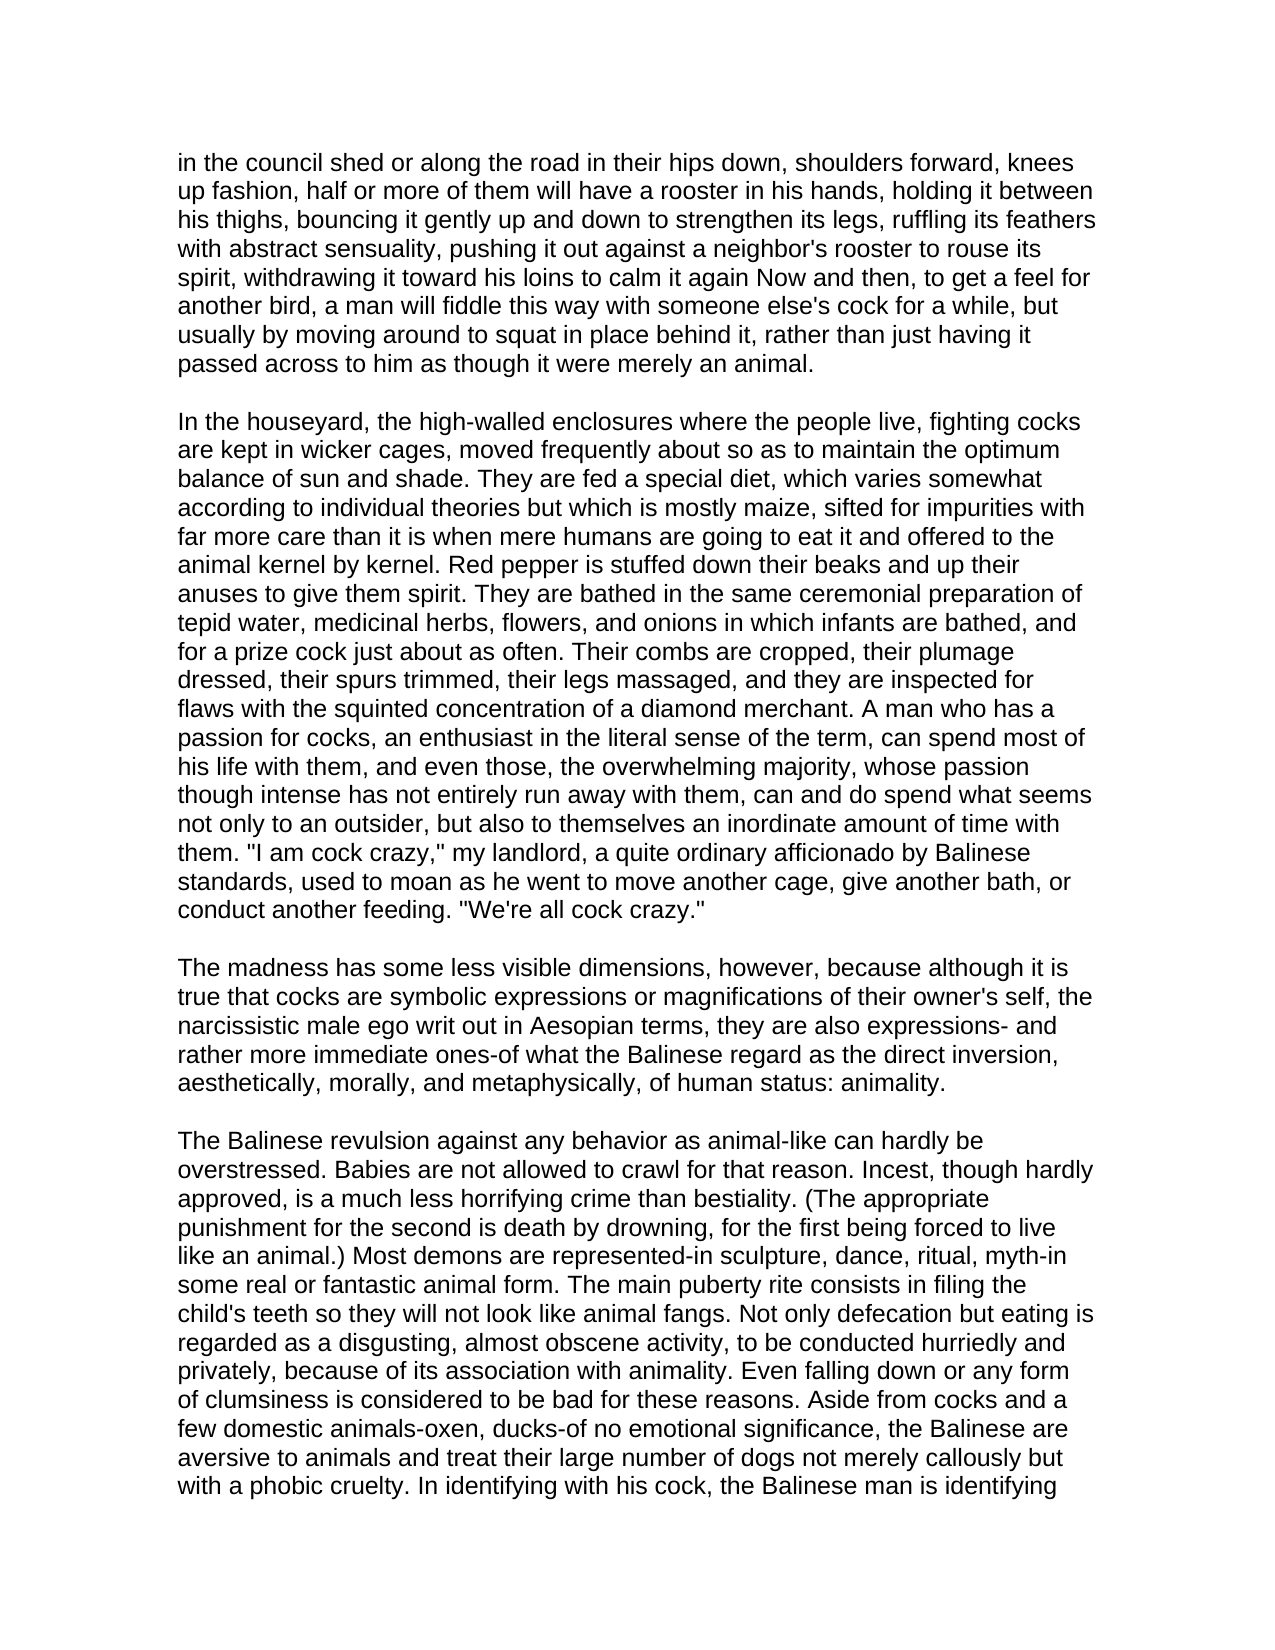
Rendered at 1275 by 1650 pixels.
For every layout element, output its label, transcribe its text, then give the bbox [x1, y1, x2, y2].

text The madness has some less visible dimensions, however, because although it is true that cocks are symbolic expressions or magnifications of their owner's self, the narcissistic male ego writ out in Aesopian terms, they are also expressions- and rather more immediate ones-of what the Balinese regard as the direct inversion, aesthetically, morally, and metaphysically, of human status: animality. [177, 953, 1098, 1097]
text The Balinese revulsion against any behavior as animal-like can hardly be overstressed. Babies are not allowed to crawl for that reason. Incest, though hardly approved, is a much less horrifying crime than bestiality. (The appropriate punishment for the second is death by drowning, for the first being forced to live like an animal.) Most demons are represented-in sculpture, dance, ritual, myth-in some real or fantastic animal form. The main puberty rite consists in filing the child's teeth so they will not look like animal fangs. Not only defecation but eating is regarded as a disgusting, almost obscene activity, to be conducted hurriedly and privately, because of its association with animality. Even falling down or any form of clumsiness is considered to be bad for these reasons. Aside from cocks and a few domestic animals-oxen, ducks-of no emotional significance, the Balinese are aversive to animals and treat their large number of dogs not merely callously but with a phobic cruelty. In identifying with his cock, the Balinese man is identifying [177, 1126, 1098, 1500]
text in the council shed or along the road in their hips down, shoulders forward, knees up fashion, half or more of them will have a rooster in his hands, holding it between his thighs, bouncing it gently up and down to strengthen its legs, ruffling its feathers with abstract sensuality, pushing it out against a neighbor's rooster to rouse its spirit, withdrawing it toward his loins to calm it again Now and then, to get a feel for another bird, a man will fiddle this way with someone else's cock for a while, but usually by moving around to squat in place behind it, rather than just having it passed across to him as though it were merely an animal. [177, 148, 1098, 378]
text In the houseyard, the high-walled enclosures where the people live, fighting cocks are kept in wicker cages, moved frequently about so as to maintain the optimum balance of sun and shade. They are fed a special diet, which varies somewhat according to individual theories but which is mostly maize, sifted for impurities with far more care than it is when mere humans are going to eat it and offered to the animal kernel by kernel. Red pepper is stuffed down their beaks and up their anuses to give them spirit. They are bathed in the same ceremonial preparation of tepid water, medicinal herbs, flowers, and onions in which infants are bathed, and for a prize cock just about as often. Their combs are cropped, their plumage dressed, their spurs trimmed, their legs massaged, and they are inspected for flaws with the squinted concentration of a diamond merchant. A man who has a passion for cocks, an enthusiast in the literal sense of the term, can spend most of his life with them, and even those, the overwhelming majority, whose passion though intense has not entirely run away with them, can and do spend what seems not only to an outsider, but also to themselves an inordinate amount of time with them. "I am cock crazy," my landlord, a quite ordinary afficionado by Balinese standards, used to moan as he went to move another cage, give another bath, or conduct another feeding. "We're all cock crazy." [177, 407, 1098, 924]
